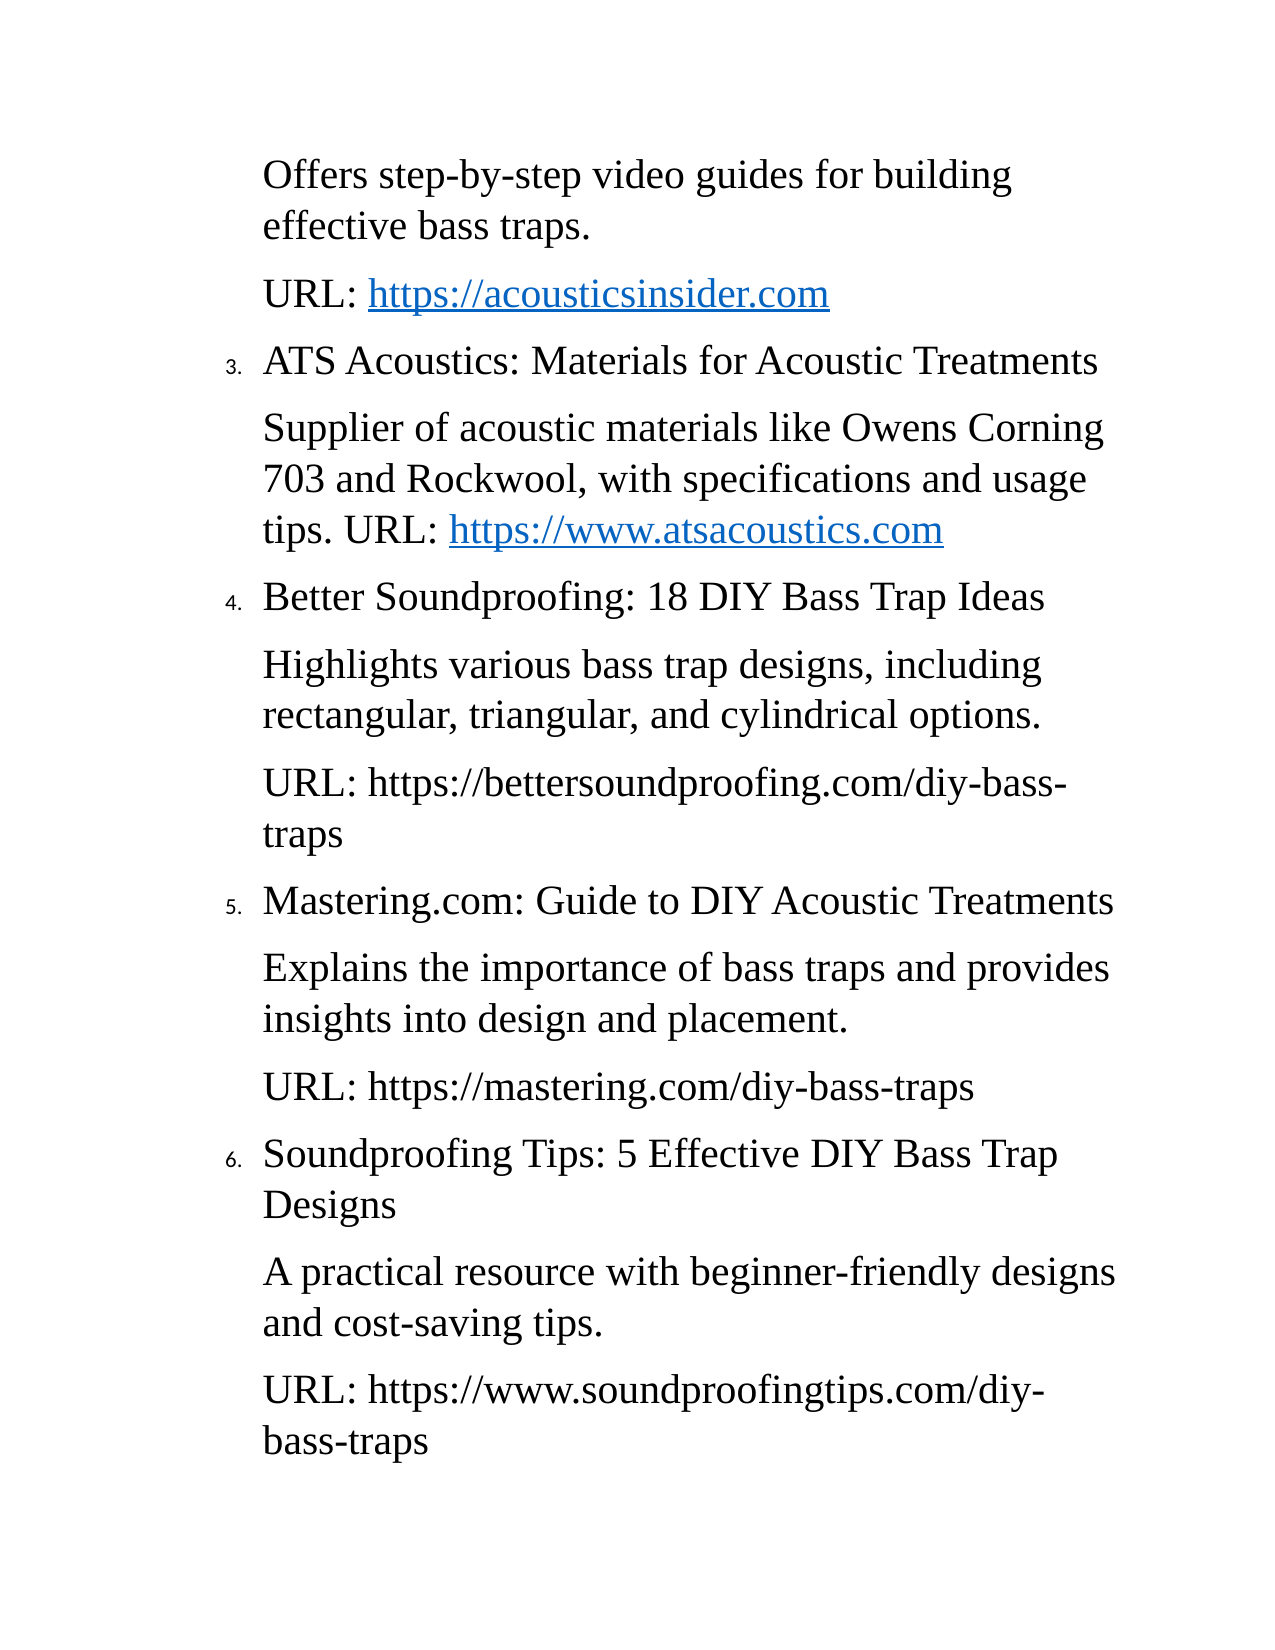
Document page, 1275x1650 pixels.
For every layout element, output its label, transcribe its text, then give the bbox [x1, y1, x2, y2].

list ATS Acoustics: Materials for Acoustic Treatments [225, 336, 1125, 383]
text URL: https://mastering.com/diy-bass-traps [262, 1061, 1125, 1109]
text Supplier of acoustic materials like Owens Corning 703 and Rockwool, with specifications and usage tips. URL: https://www.atsacoustics.com [262, 403, 1125, 552]
list Soundproofing Tips: 5 Effective DIY Bass Trap Designs [225, 1128, 1125, 1227]
list Mastering.com: Guide to DIY Acoustic Treatments [225, 875, 1125, 923]
text URL: https://www.soundproofingtips.com/diy-bass-traps [262, 1364, 1125, 1463]
text URL: https://bettersoundproofing.com/diy-bass-traps [262, 757, 1125, 856]
text Explains the importance of bass traps and provides insights into design and placement. [262, 943, 1125, 1041]
text Highlights various bass trap designs, including rectangular, triangular, and cylindrical options. [262, 639, 1125, 738]
text A practical resource with beginner-friendly designs and cost-saving tips. [262, 1246, 1125, 1345]
list Better Soundproofing: 18 DIY Bass Trap Ideas [225, 572, 1125, 620]
text Offers step-by-step video guides for building effective bass traps. [262, 150, 1125, 249]
text URL: https://acousticsinsider.com [262, 268, 1125, 316]
